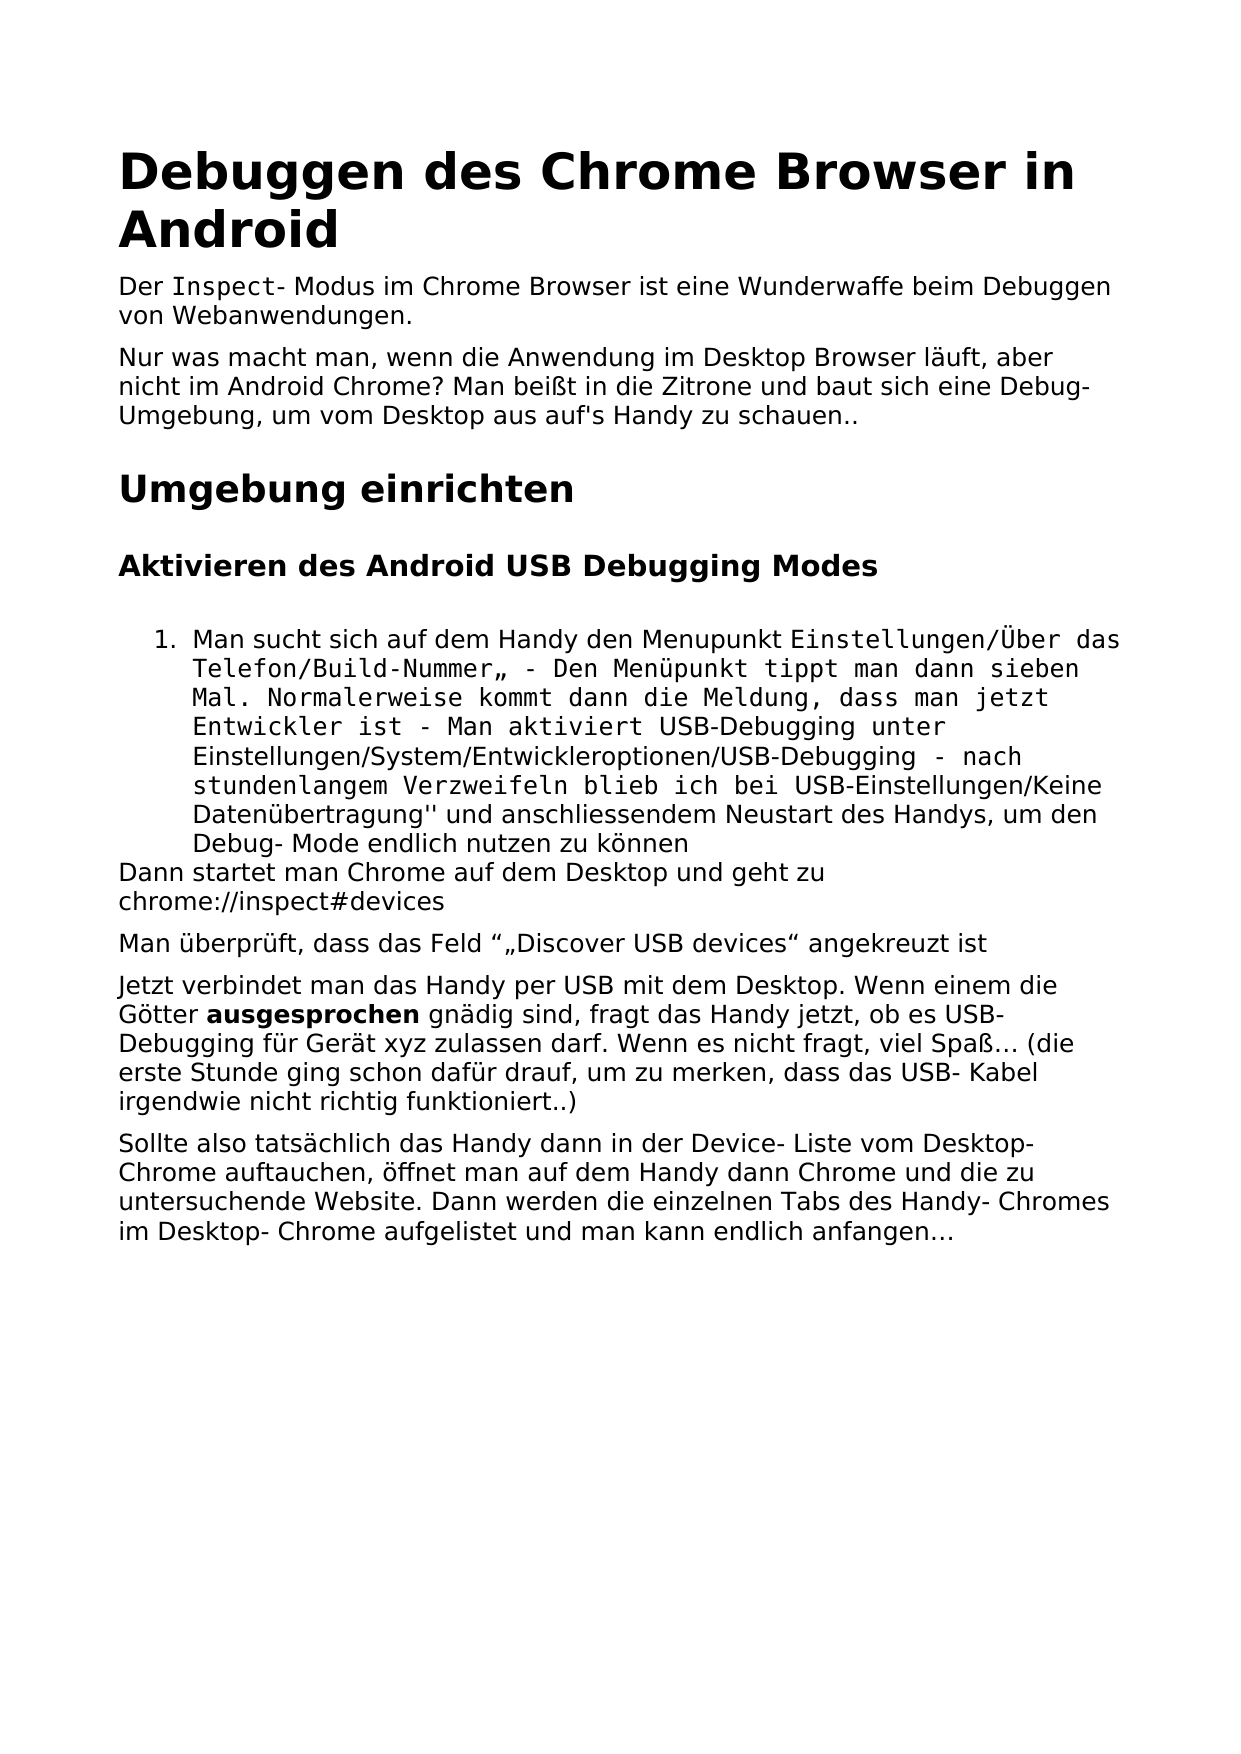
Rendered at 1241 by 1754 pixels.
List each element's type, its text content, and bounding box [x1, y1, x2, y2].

text Dann startet man Chrome auf dem Desktop und geht zu chrome://inspect#devices [118, 858, 1122, 917]
text Nur was macht man, wenn die Anwendung im Desktop Browser läuft, aber nicht im Android Chrome? Man beißt in die Zitrone und baut sich eine Debug- Umgebung, um vom Desktop aus auf's Handy zu schauen.. [118, 343, 1122, 430]
text Man überprüft, dass das Feld “„Discover USB devices“ angekreuzt ist [118, 929, 1122, 958]
subtitle Debuggen des Chrome Browser in Android [118, 143, 1122, 259]
text Jetzt verbindet man das Handy per USB mit dem Desktop. Wenn einem die Götter ausgesprochen gnädig sind, fragt das Handy jetzt, ob es USB- Debugging für Gerät xyz zulassen darf. Wenn es nicht fragt, viel Spaß… (die erste Stunde ging schon dafür drauf, um zu merken, dass das USB- Kabel irgendwie nicht richtig funktioniert..) [118, 971, 1122, 1117]
subtitle Umgebung einrichten [118, 468, 1122, 512]
text Der Inspect- Modus im Chrome Browser ist eine Wunderwaffe beim Debuggen von Webanwendungen. [118, 272, 1122, 330]
list Man sucht sich auf dem Handy den Menupunkt Einstellungen/Über das Telefon/Build-Nummer„ - Den Menüpunkt tippt man dann sieben Mal. Normalerweise kommt dann die Meldung, dass man jetzt Entwickler ist - Man aktiviert USB-Debugging unter Einstellungen/System/Entwickleroptionen/USB-Debugging - nach stundenlangem Verzweifeln blieb ich bei USB-Einstellungen/Keine Datenübertragung'' und anschliessendem Neustart des Handys, um den Debug- Mode endlich nutzen zu können [177, 625, 1122, 858]
text Sollte also tatsächlich das Handy dann in der Device- Liste vom Desktop- Chrome auftauchen, öffnet man auf dem Handy dann Chrome und die zu untersuchende Website. Dann werden die einzelnen Tabs des Handy- Chromes im Desktop- Chrome aufgelistet und man kann endlich anfangen… [118, 1129, 1122, 1246]
subtitle Aktivieren des Android USB Debugging Modes [118, 549, 1122, 583]
